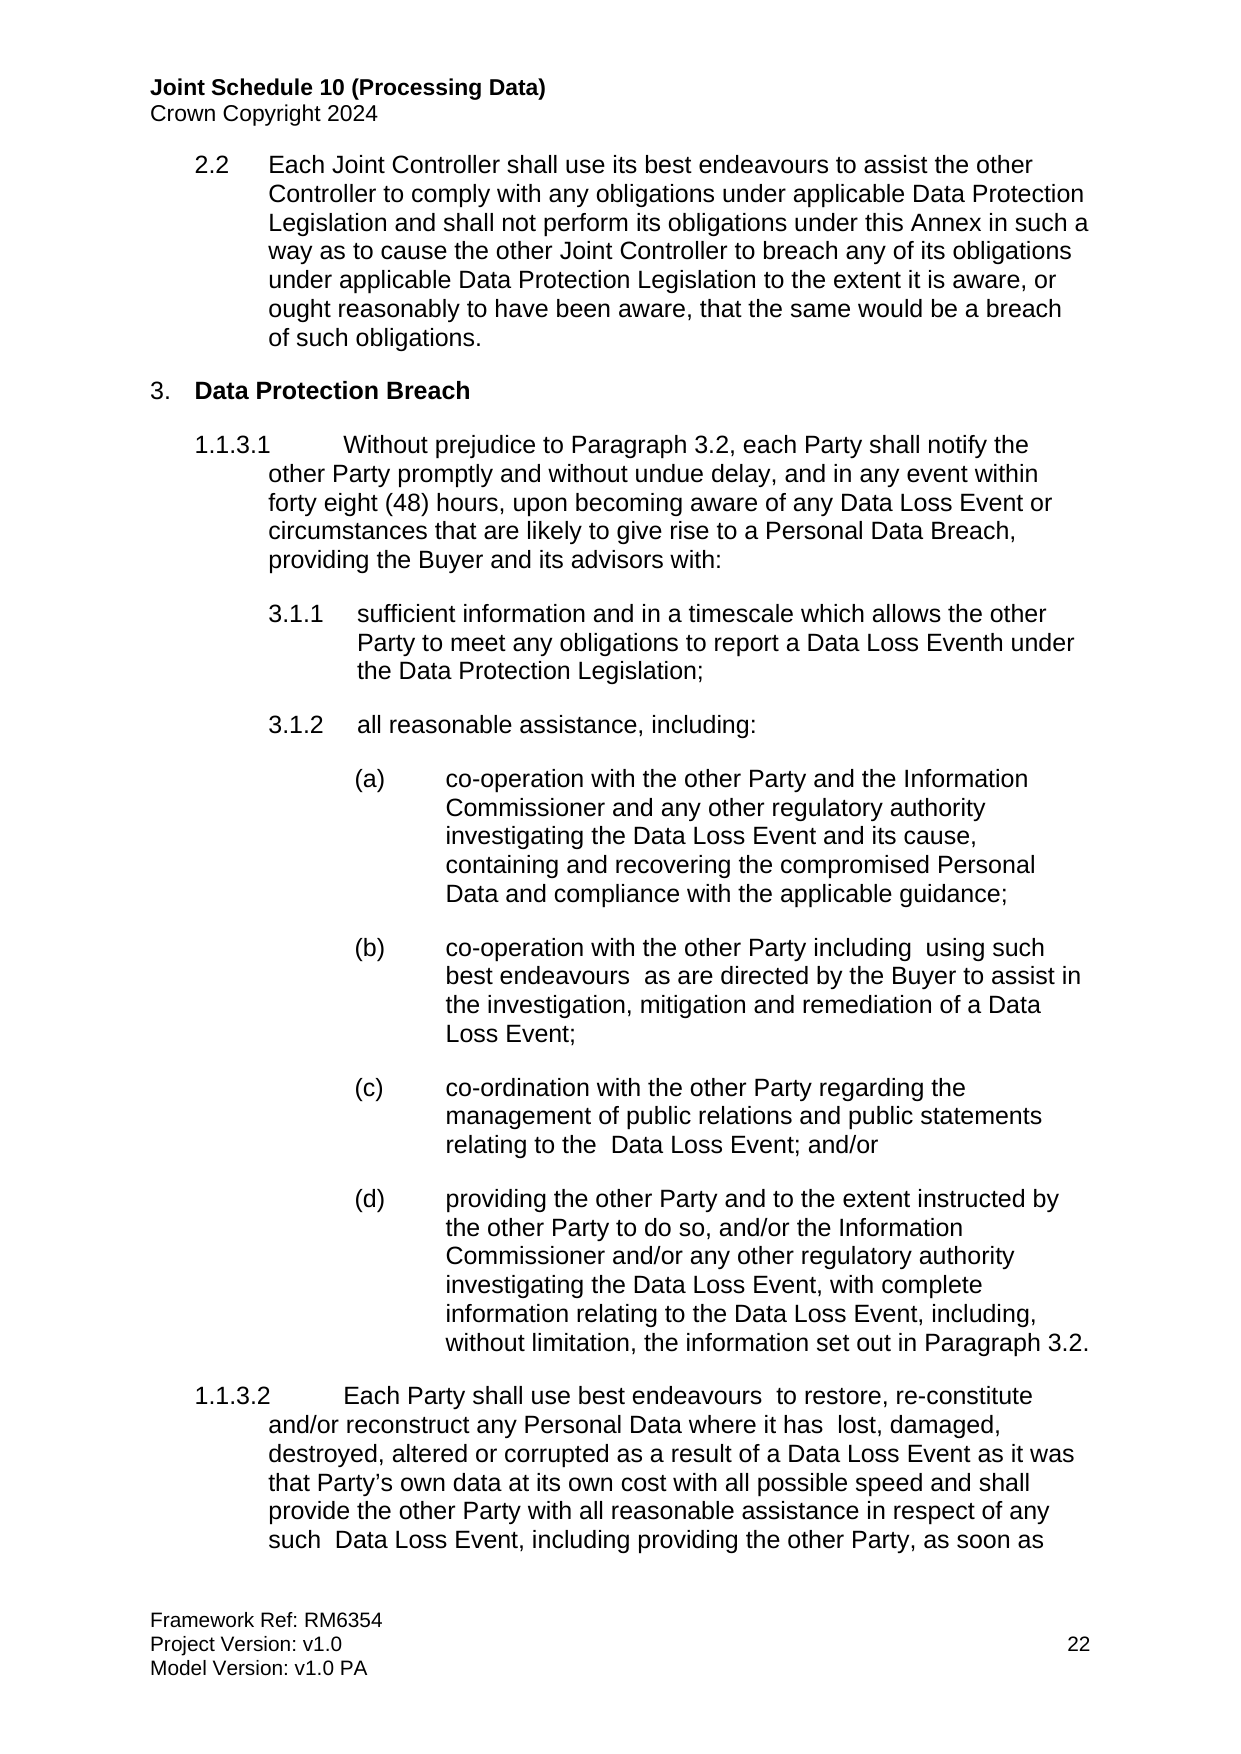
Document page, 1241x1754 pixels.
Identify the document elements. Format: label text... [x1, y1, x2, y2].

list co-operation with the other Party and the Information Commissioner and any other regulatory authority investigating the Data Loss Event and its cause, containing and recovering the compromised Personal Data and compliance with the applicable guidance; [354, 764, 1090, 907]
list sufficient information and in a timescale which allows the other Party to meet any obligations to report a Data Loss Eventh under the Data Protection Legislation; [268, 599, 1090, 685]
list all reasonable assistance, including: [268, 710, 1090, 739]
list Without prejudice to Paragraph 3.2, each Party shall notify the other Party promptly and without undue delay, and in any event within forty eight (48) hours, upon becoming aware of any Data Loss Event or circumstances that are likely to give rise to a Personal Data Breach, providing the Buyer and its advisors with: [194, 430, 1090, 574]
list Each Party shall use best endeavours to restore, re-constitute and/or reconstruct any Personal Data where it has lost, damaged, destroyed, altered or corrupted as a result of a Data Loss Event as it was that Party’s own data at its own cost with all possible speed and shall provide the other Party with all reasonable assistance in respect of any such Data Loss Event, including providing the other Party, as soon as [194, 1381, 1090, 1554]
list providing the other Party and to the extent instructed by the other Party to do so, and/or the Information Commissioner and/or any other regulatory authority investigating the Data Loss Event, with complete information relating to the Data Loss Event, including, without limitation, the information set out in Paragraph 3.2. [354, 1184, 1090, 1356]
list co-ordination with the other Party regarding the management of public relations and public statements relating to the Data Loss Event; and/or [354, 1072, 1090, 1159]
text 2.2 Each Joint Controller shall use its best endeavours to assist the other Controller to comply with any obligations under applicable Data Protection Legislation and shall not perform its obligations under this Annex in such a way as to cause the other Joint Controller to breach any of its obligations under applicable Data Protection Legislation to the extent it is aware, or ought reasonably to have been aware, that the same would be a breach of such obligations. [194, 150, 1090, 351]
list Data Protection Breach [150, 376, 1090, 405]
list co-operation with the other Party including using such best endeavours as are directed by the Buyer to assist in the investigation, mitigation and remediation of a Data Loss Event; [354, 932, 1090, 1047]
